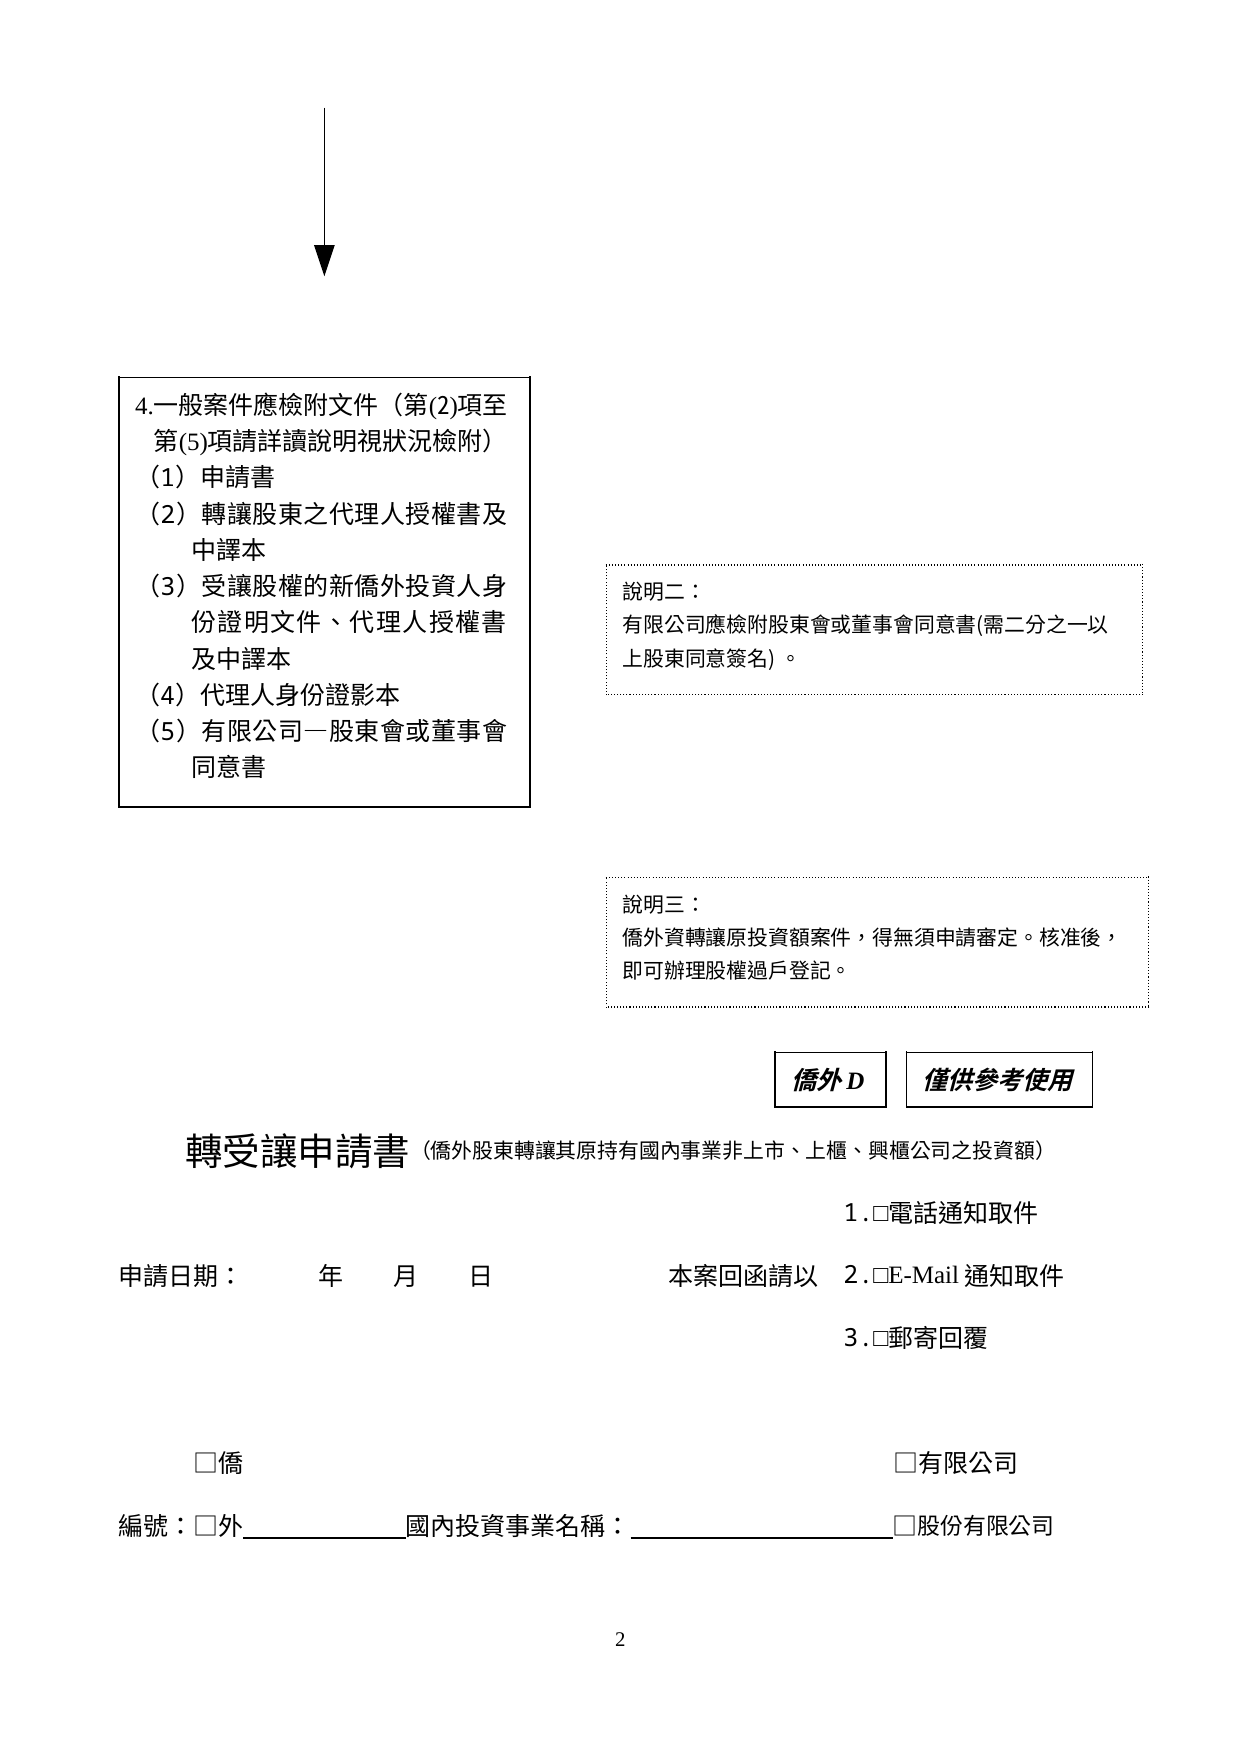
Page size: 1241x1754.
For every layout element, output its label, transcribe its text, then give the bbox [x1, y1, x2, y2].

text 僑外資轉讓原投資額案件，得無須申請審定。核准後，即可辦理股權過戶登記。 [622, 919, 1133, 985]
text 說明三： [622, 885, 1133, 919]
text 申請日期： 年 月 日 本案回函請以 2.□E-Mail通知取件 [118, 1233, 1122, 1295]
text （1）申請書 [135, 458, 508, 494]
text 有限公司應檢附股東會或董事會同意書(需二分之一以上股東同意簽名) 。 [622, 606, 1127, 673]
text □僑 □有限公司 編號：□外 國內投資事業名稱： □股份有限公司 [118, 1420, 1102, 1545]
text 1.□電話通知取件 [118, 1170, 1122, 1233]
text [907, 1053, 1092, 1106]
text 說明二： [622, 573, 1127, 606]
text （4）代理人身份證影本 [135, 675, 508, 712]
text 4.一般案件應檢附文件（第(2)項至第(5)項請詳讀說明視狀況檢附） [135, 385, 508, 458]
text 3.□郵寄回覆 [118, 1295, 1122, 1358]
text 僅供參考使用 [922, 1060, 1077, 1097]
text （3）受讓股權的新僑外投資人身份證明文件、代理人授權書及中譯本 [135, 567, 508, 675]
text 轉受讓申請書（僑外股東轉讓其原持有國內事業非上市、上櫃、興櫃公司之投資額） [118, 1108, 1122, 1170]
text （2）轉讓股東之代理人授權書及中譯本 [135, 494, 508, 567]
text 僑外D [791, 1060, 870, 1097]
text （5）有限公司—股東會或董事會同意書 [135, 712, 508, 784]
text [776, 1053, 885, 1106]
